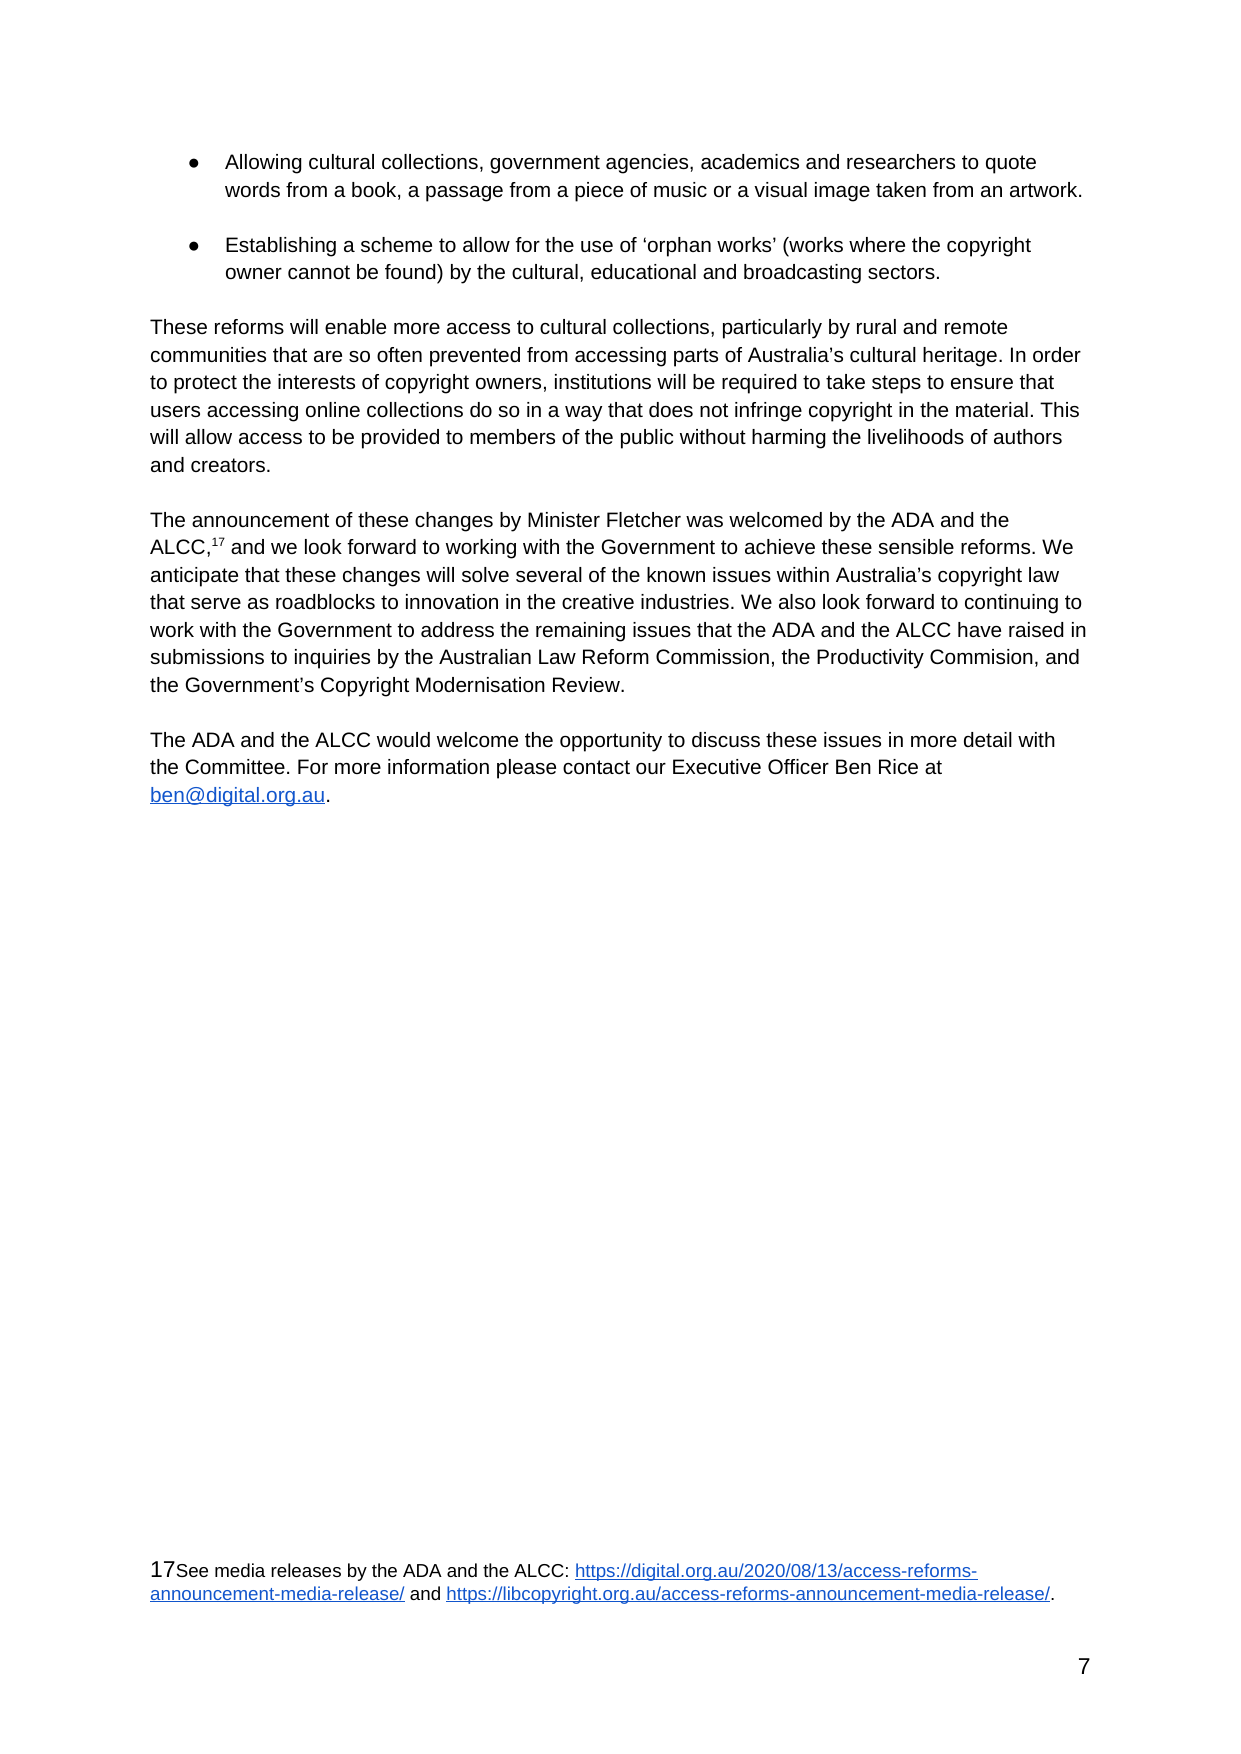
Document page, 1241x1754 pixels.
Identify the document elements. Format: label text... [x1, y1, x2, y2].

text The announcement of these changes by Minister Fletcher was welcomed by the ADA and the ALCC, and we look forward to working with the Government to achieve these sensible reforms. We anticipate that these changes will solve several of the known issues within Australia’s copyright law that serve as roadblocks to innovation in the creative industries. We also look forward to continuing to work with the Government to address the remaining issues that the ADA and the ALCC have raised in submissions to inquiries by the Australian Law Reform Commission, the Productivity Commision, and the Government’s Copyright Modernisation Review. [150, 507, 1090, 696]
text See media releases by the ADA and the ALCC: https://digital.org.au/2020/08/13/access-reforms-announcement-media-release/ and https://libcopyright.org.au/access-reforms-announcement-media-release/. [150, 1556, 1090, 1604]
text The ADA and the ALCC would welcome the opportunity to discuss these issues in more detail with the Committee. For more information please contact our Executive Officer Ben Rice at ben@digital.org.au. [150, 727, 1090, 806]
text These reforms will enable more access to cultural collections, particularly by rural and remote communities that are so often prevented from accessing parts of Australia’s cultural heritage. In order to protect the interests of copyright owners, institutions will be required to take steps to ensure that users accessing online collections do so in a way that does not infringe copyright in the material. This will allow access to be provided to members of the public without harming the livelihoods of authors and creators. [150, 315, 1090, 476]
list Allowing cultural collections, government agencies, academics and researchers to quote words from a book, a passage from a piece of music or a visual image taken from an artwork. [187, 150, 1090, 229]
list Establishing a scheme to allow for the use of ‘orphan works’ (works where the copyright owner cannot be found) by the cultural, educational and broadcasting sectors. [187, 232, 1090, 284]
